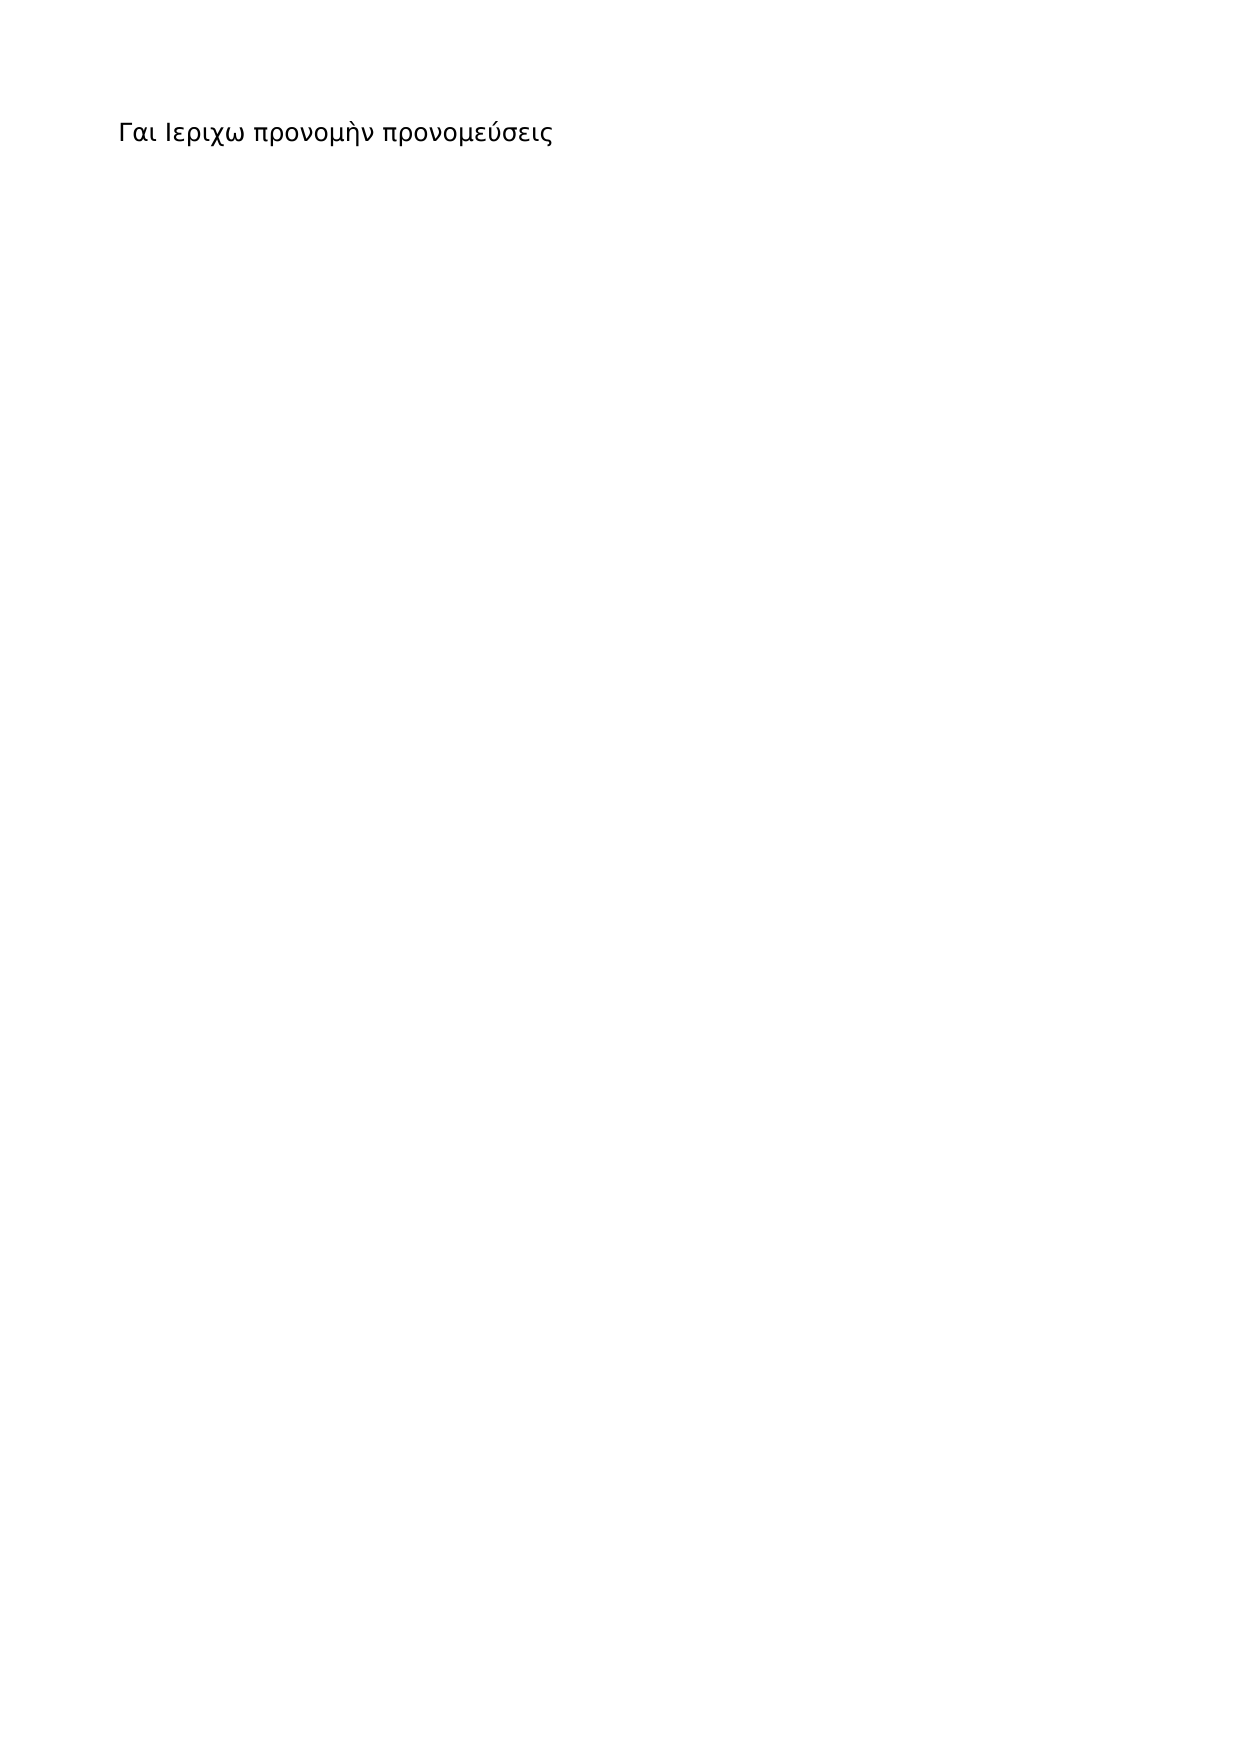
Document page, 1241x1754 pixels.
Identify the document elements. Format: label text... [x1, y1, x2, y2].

text Γαι Ιεριχω προνομὴν προνομεύσεις [118, 118, 1122, 147]
